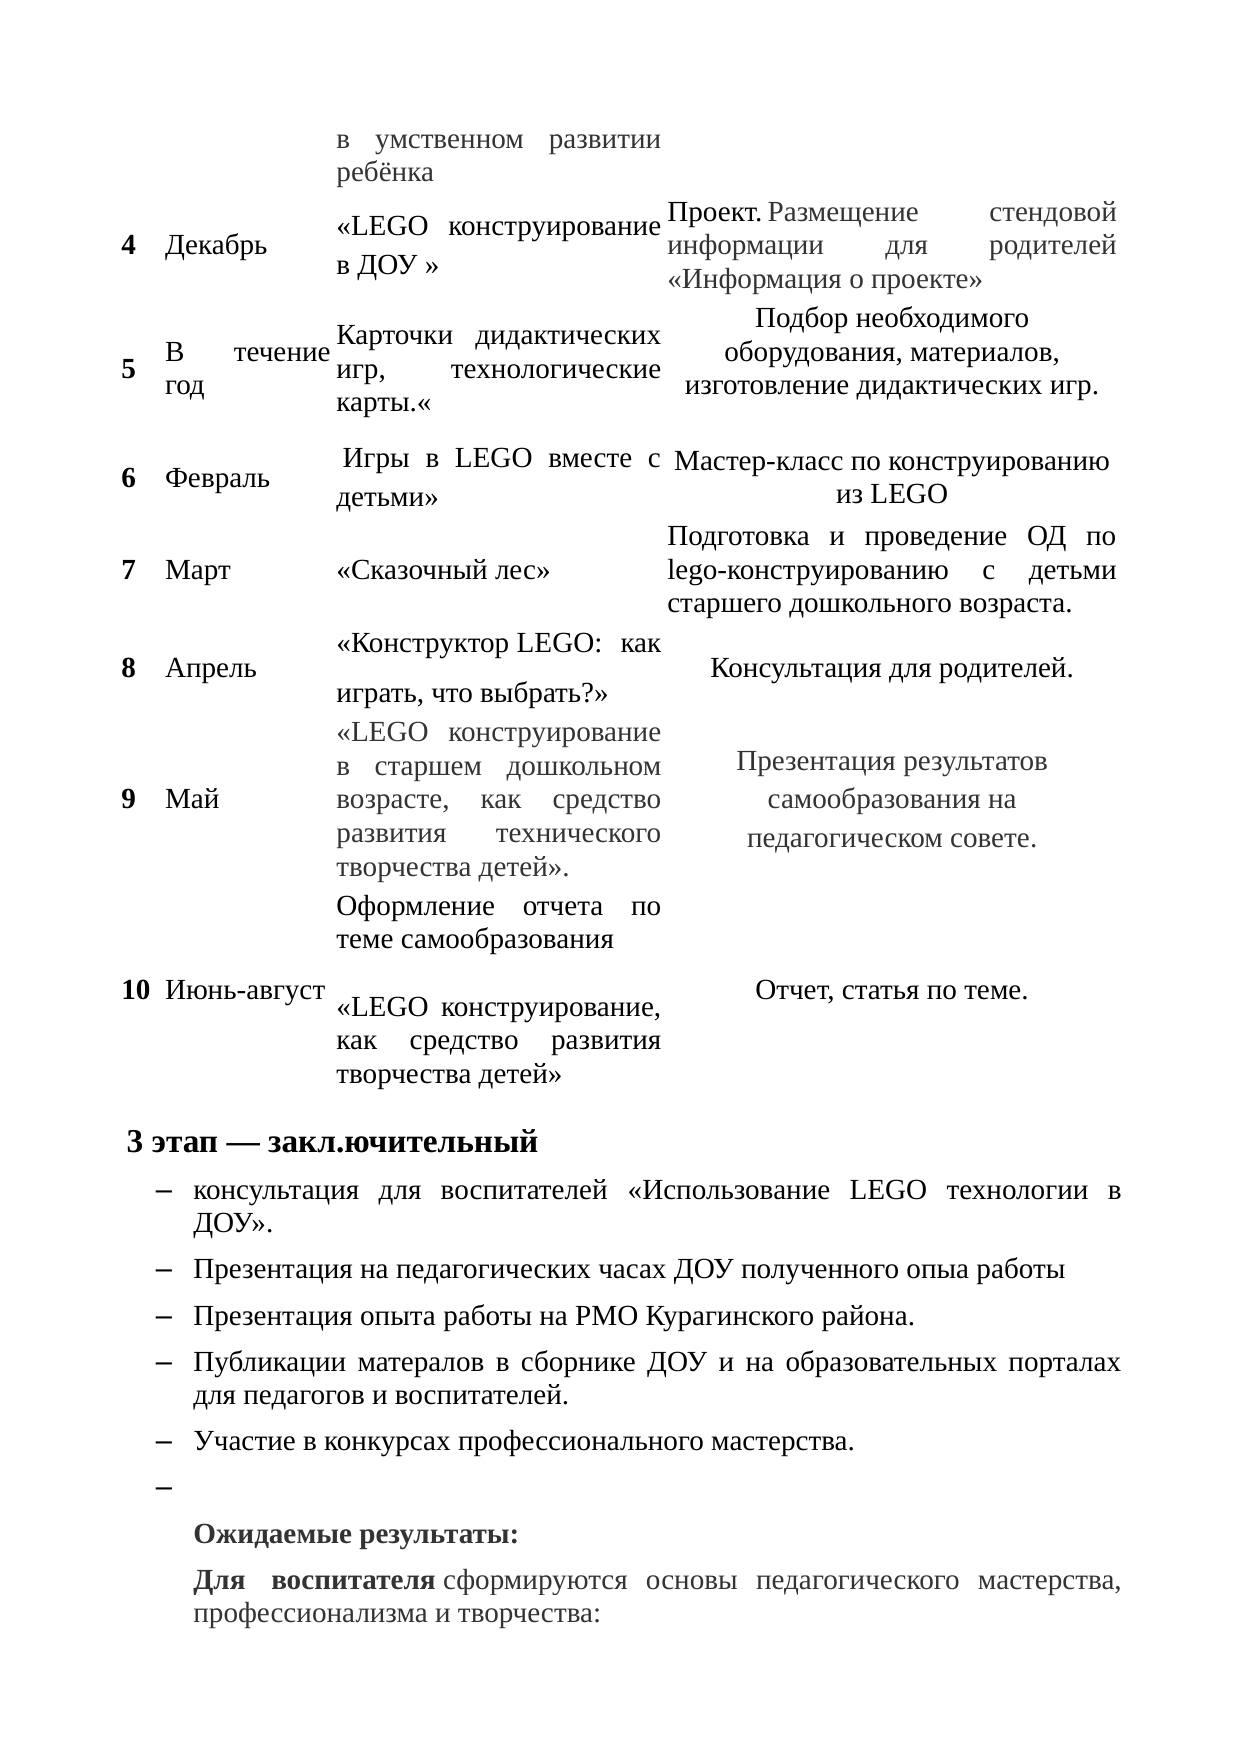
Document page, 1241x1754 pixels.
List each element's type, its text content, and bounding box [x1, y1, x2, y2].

list Презентация на педагогических часах ДОУ полученного опыа работы [156, 1251, 1122, 1285]
table_cell Подбор необходимого оборудования, материалов, изготовление дидактических игр. [664, 298, 1120, 437]
table_cell [162, 118, 333, 191]
table_cell Игры в LEGO вместе с детьми» [333, 438, 664, 515]
table_cell 8 [118, 622, 162, 712]
table_cell Оформление отчета по теме самообразования «LEGO конструирование, как средство развития творчества детей» [333, 885, 664, 1092]
list Презентация опыта работы на РМО Курагинского района. [156, 1298, 1122, 1331]
table_cell 6 [118, 438, 162, 515]
list консультация для воспитателей «Использование LEGO технологии в ДОУ». [156, 1172, 1122, 1239]
table_cell 4 [118, 191, 162, 297]
table_cell Отчет, статья по теме. [664, 885, 1120, 1092]
table_cell Мастер-класс по конструированию из LEGO [664, 438, 1120, 515]
table_cell Проект. Размещение стендовой информации для родителей «Информация о проекте» [664, 191, 1120, 297]
text 3 этап — закл.ючительный [118, 1092, 1122, 1159]
table_cell Декабрь [162, 191, 333, 297]
table_cell Консультация для родителей. [664, 622, 1120, 712]
table_cell «LEGO конструирование в старшем дошкольном возрасте, как средство развития технического творчества детей». [333, 712, 664, 885]
table_cell 9 [118, 712, 162, 885]
table_cell 5 [118, 298, 162, 437]
table_cell 10 [118, 885, 162, 1092]
table_cell В течение год [162, 298, 333, 437]
table_cell Апрель [162, 622, 333, 712]
table_cell в умственном развитии ребёнка [333, 118, 664, 191]
table_cell Июнь-август [162, 885, 333, 1092]
list Для воспитателя сформируются основы педагогического мастерства, профессионализма и творчества: [156, 1562, 1122, 1629]
table_cell «LEGO конструирование в ДОУ » [333, 191, 664, 297]
table_cell Подготовка и проведение ОД по lego-конструированию с детьми старшего дошкольного возраста. [664, 515, 1120, 622]
table_cell [664, 118, 1120, 191]
table_cell Презентация результатов самообразования на педагогическом совете. [664, 712, 1120, 885]
table_cell Февраль [162, 438, 333, 515]
table_cell 7 [118, 515, 162, 622]
list Участие в конкурсах профессионального мастерства. [156, 1423, 1122, 1457]
table_cell «Сказочный лес» [333, 515, 664, 622]
table_cell Март [162, 515, 333, 622]
table_cell Карточки дидактических игр, технологические карты.« [333, 298, 664, 437]
list Ожидаемые результаты: [156, 1516, 1122, 1549]
list Публикации матералов в сборнике ДОУ и на образовательных порталах для педагогов и воспитателей. [156, 1344, 1122, 1411]
table_cell Май [162, 712, 333, 885]
table_cell [118, 118, 162, 191]
table_cell «Конструктор LEGO: как играть, что выбрать?» [333, 622, 664, 712]
